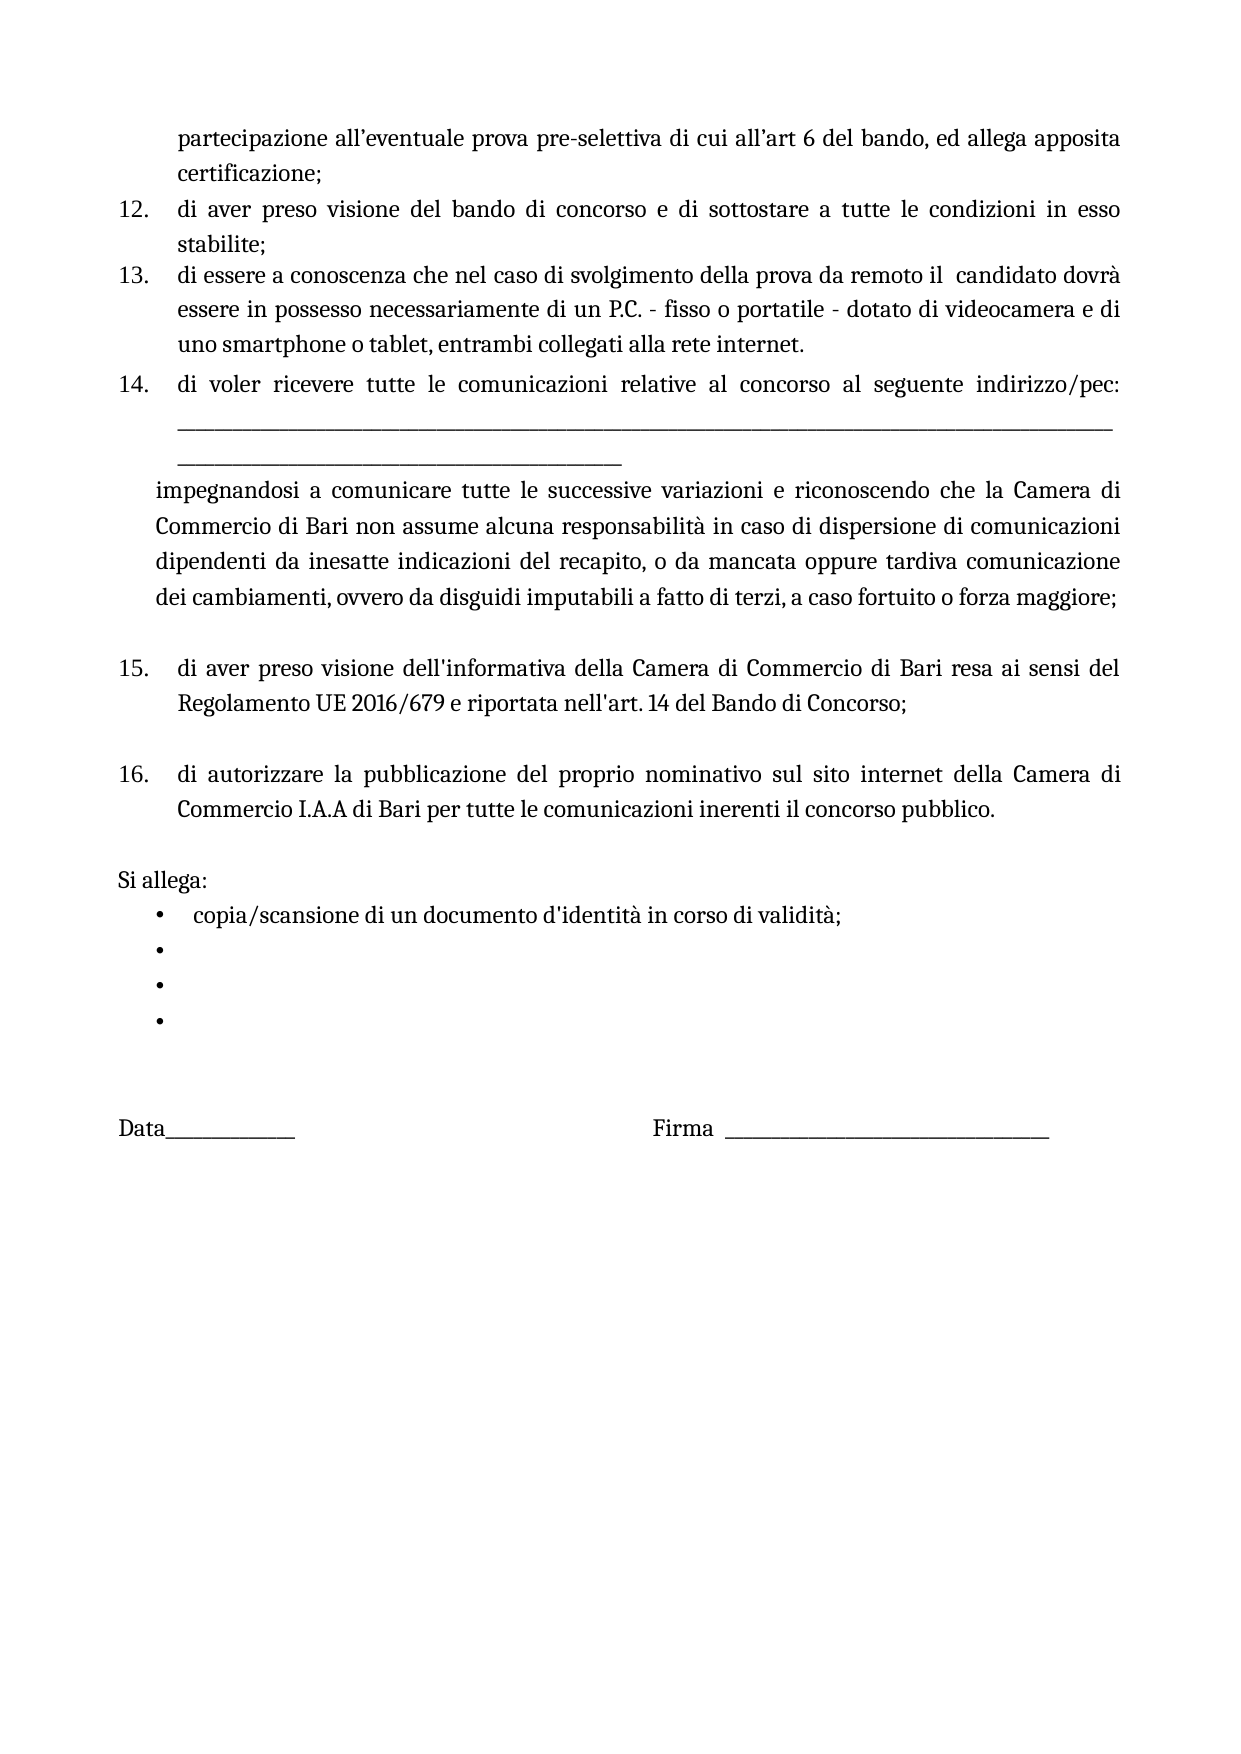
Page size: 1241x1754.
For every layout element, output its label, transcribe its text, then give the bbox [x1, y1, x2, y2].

list di autorizzare la pubblicazione del proprio nominativo sul sito internet della Camera di Commercio I.A.A di Bari per tutte le comunicazioni inerenti il concorso pubblico. [118, 754, 1122, 825]
list di voler ricevere tutte le comunicazioni relative al concorso al seguente indirizzo/pec: _____________________________________________________________________________________________________ ________________________________________________ [118, 364, 1122, 471]
list di aver preso visione del bando di concorso e di sottostare a tutte le condizioni in esso stabilite; [118, 189, 1122, 260]
list copia/scansione di un documento d'identità in corso di validità; [156, 896, 1122, 931]
list di essere a conoscenza che nel caso di svolgimento della prova da remoto il candidato dovrà essere in possesso necessariamente di un P.C. - fisso o portatile - dotato di videocamera e di uno smartphone o tablet, entrambi collegati alla rete internet. [118, 260, 1122, 358]
list partecipazione all’eventuale prova pre-selettiva di cui all’art 6 del bando, ed allega apposita certificazione; [118, 118, 1122, 189]
text Si allega: [118, 860, 1122, 896]
list di aver preso visione dell'informativa della Camera di Commercio di Bari resa ai sensi del Regolamento UE 2016/679 e riportata nell'art. 14 del Bando di Concorso; [118, 648, 1122, 718]
text impegnandosi a comunicare tutte le successive variazioni e riconoscendo che la Camera di Commercio di Bari non assume alcuna responsabilità in caso di dispersione di comunicazioni dipendenti da inesatte indicazioni del recapito, o da mancata oppure tardiva comunicazione dei cambiamenti, ovvero da disguidi imputabili a fatto di terzi, a caso fortuito o forza maggiore; [156, 471, 1122, 612]
text Data______________ Firma ___________________________________ [118, 1108, 1122, 1143]
